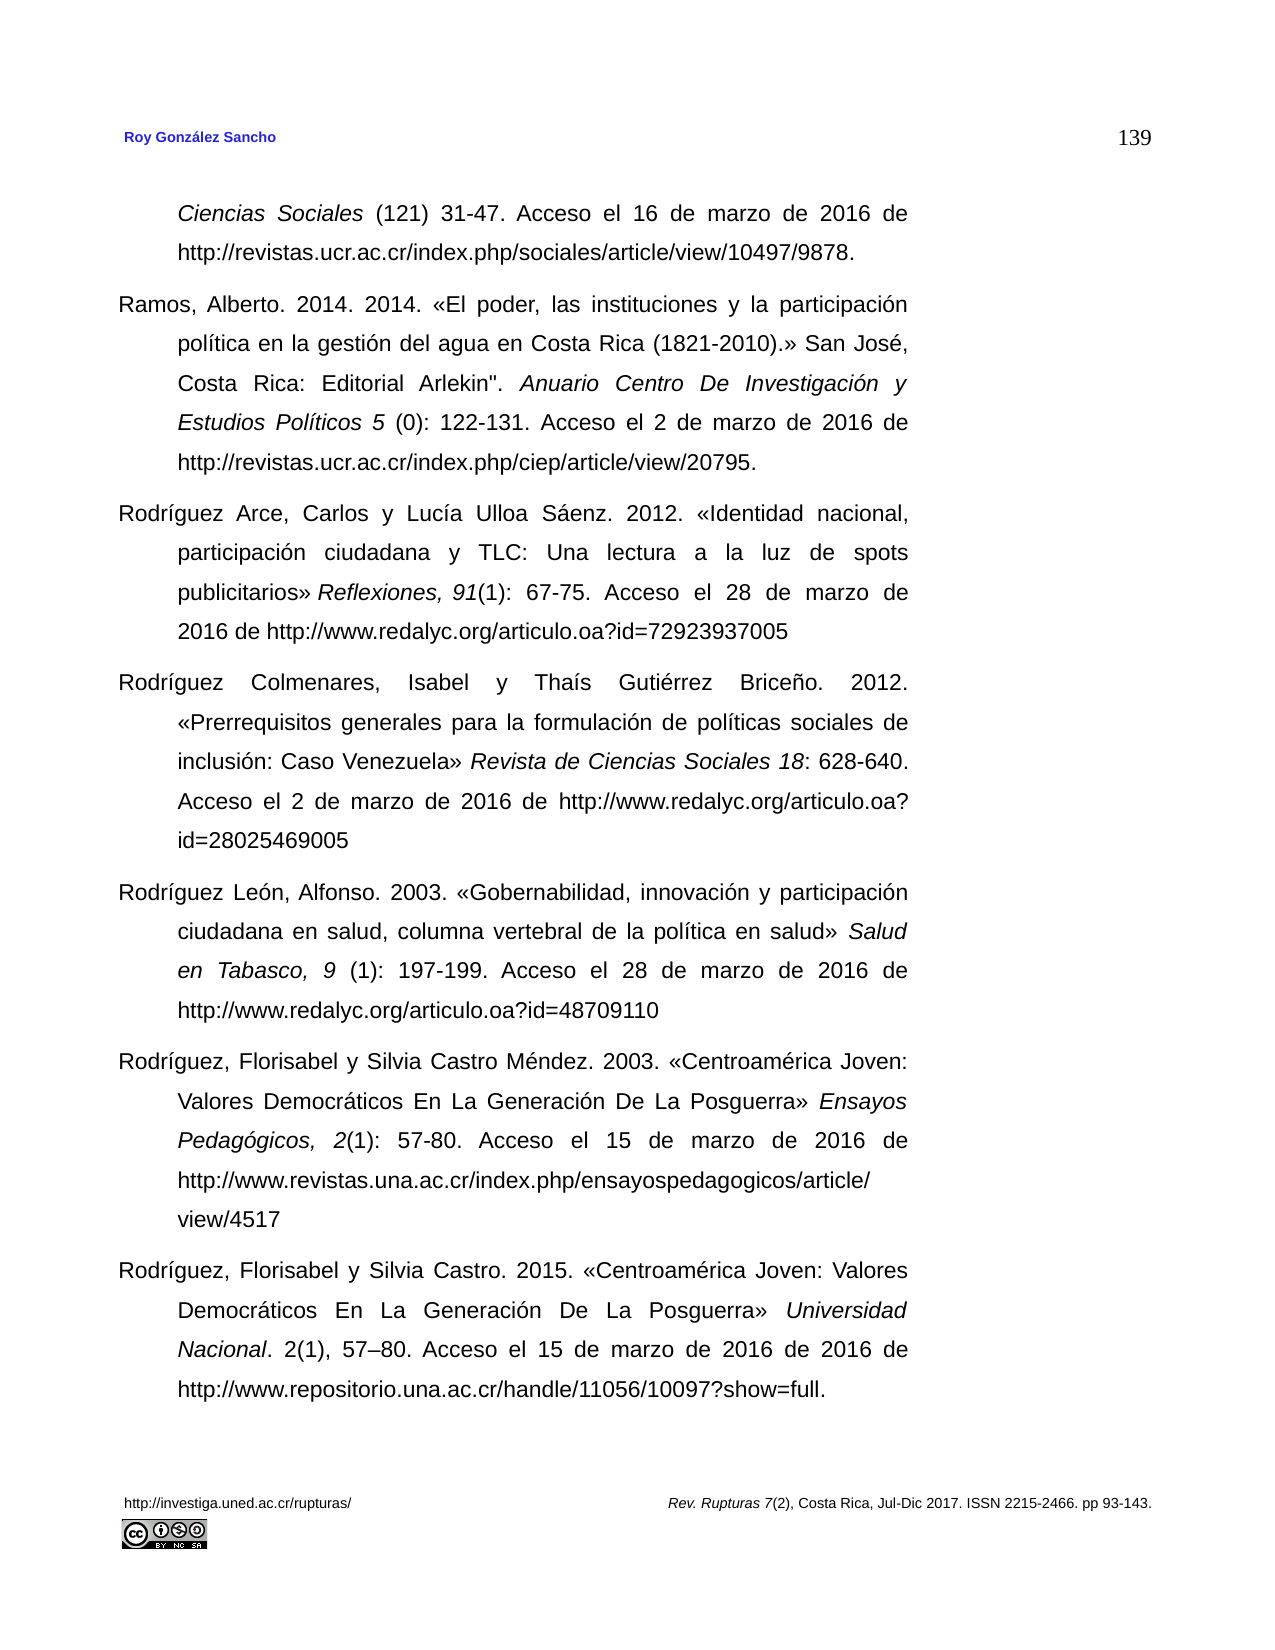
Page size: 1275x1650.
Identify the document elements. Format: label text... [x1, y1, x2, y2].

text Ramos, Alberto. 2014. 2014. «El poder, las instituciones y la participación política en la gestión del agua en Costa Rica (1821-2010).» San José, Costa Rica: Editorial Arlekin". Anuario Centro De Investigación y Estudios Políticos 5 (0): 122-131. Acceso el 2 de marzo de 2016 de http://revistas.ucr.ac.cr/index.php/ciep/article/view/20795. [118, 291, 909, 475]
text Rodríguez, Florisabel y Silvia Castro. 2015. «Centroamérica Joven: Valores Democráticos En La Generación De La Posguerra» Universidad Nacional. 2(1), 57–80. Acceso el 15 de marzo de 2016 de 2016 de http://www.repositorio.una.ac.cr/handle/11056/10097?show=full. [118, 1257, 909, 1402]
text Ciencias Sociales (121) 31-47. Acceso el 16 de marzo de 2016 de http://revistas.ucr.ac.cr/index.php/sociales/article/view/10497/9878. [118, 200, 909, 266]
text Rodríguez Arce, Carlos y Lucía Ulloa Sáenz. 2012. «Identidad nacional, participación ciudadana y TLC: Una lectura a la luz de spots publicitarios» Reflexiones, 91(1): 67-75. Acceso el 28 de marzo de 2016 de http://www.redalyc.org/articulo.oa?id=72923937005 [118, 500, 909, 644]
picture [121, 1519, 208, 1549]
text Rodríguez León, Alfonso. 2003. «Gobernabilidad, innovación y participación ciudadana en salud, columna vertebral de la política en salud» Salud en Tabasco, 9 (1): 197-199. Acceso el 28 de marzo de 2016 de http://www.redalyc.org/articulo.oa?id=48709110 [118, 878, 909, 1023]
text Rodríguez Colmenares, Isabel y Thaís Gutiérrez Briceño. 2012. «Prerrequisitos generales para la formulación de políticas sociales de inclusión: Caso Venezuela» Revista de Ciencias Sociales 18: 628-640. Acceso el 2 de marzo de 2016 de http://www.redalyc.org/articulo.oa?id=28025469005 [118, 669, 909, 854]
text Rodríguez, Florisabel y Silvia Castro Méndez. 2003. «Centroamérica Joven: Valores Democráticos En La Generación De La Posguerra» Ensayos Pedagógicos, 2(1): 57-80. Acceso el 15 de marzo de 2016 de http://www.revistas.una.ac.cr/index.php/ensayospedagogicos/article/view/4517 [118, 1048, 909, 1232]
